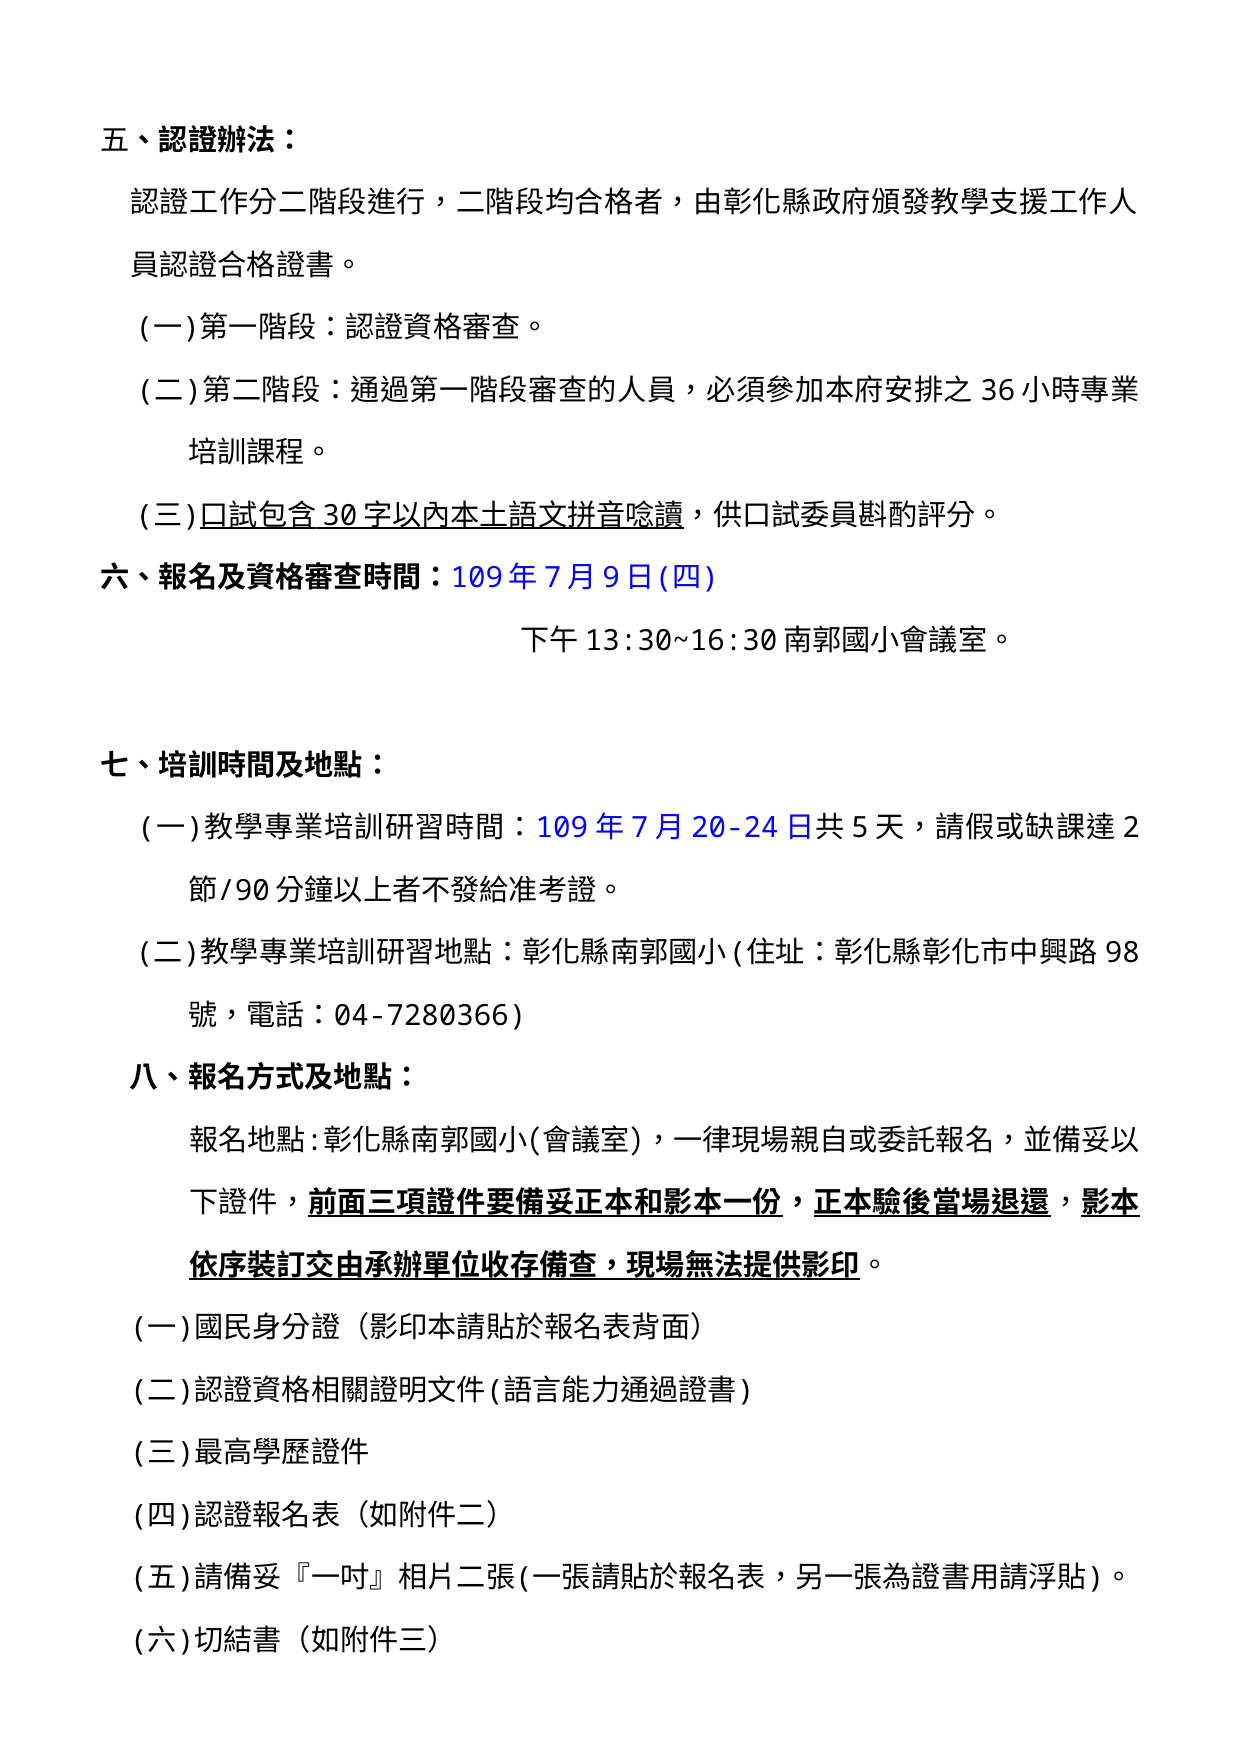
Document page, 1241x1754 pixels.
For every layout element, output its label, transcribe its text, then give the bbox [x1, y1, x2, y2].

text (一)國民身分證（影印本請貼於報名表背面） [130, 1283, 1140, 1346]
text (三)最高學歷證件 [130, 1408, 1140, 1471]
text (二)第二階段：通過第一階段審查的人員，必須參加本府安排之36小時專業培訓課程。 [100, 346, 1140, 471]
text (一)第一階段：認證資格審查。 [100, 283, 1140, 346]
text (二)教學專業培訓研習地點：彰化縣南郭國小(住址：彰化縣彰化市中興路98號，電話：04-7280366) [100, 908, 1140, 1033]
text (二)認證資格相關證明文件(語言能力通過證書) [130, 1346, 1140, 1408]
text (六)切結書（如附件三） [130, 1596, 1140, 1658]
text 七、培訓時間及地點： [100, 721, 1140, 783]
text (三)口試包含30字以內本土語文拼音唸讀，供口試委員斟酌評分。 [100, 471, 1140, 533]
text (五)請備妥『一吋』相片二張(一張請貼於報名表，另一張為證書用請浮貼)。 [130, 1533, 1140, 1596]
text 報名地點:彰化縣南郭國小(會議室)，一律現場親自或委託報名，並備妥以下證件，前面三項證件要備妥正本和影本一份，正本驗後當場退還，影本依序裝訂交由承辦單位收存備查，現場無法提供影印。 [189, 1096, 1140, 1283]
text 六、報名及資格審查時間：109年7月9日(四) [100, 533, 1140, 596]
text 下午13:30~16:30南郭國小會議室。 [100, 596, 1140, 658]
text (一)教學專業培訓研習時間：109年7月20-24日共5天，請假或缺課達2節/90分鐘以上者不發給准考證。 [100, 783, 1140, 908]
text 認證工作分二階段進行，二階段均合格者，由彰化縣政府頒發教學支援工作人員認證合格證書。 [130, 158, 1140, 283]
text (四)認證報名表（如附件二） [130, 1471, 1140, 1533]
text 八、報名方式及地點： [100, 1033, 1140, 1096]
text 五、認證辦法： [100, 96, 1140, 158]
